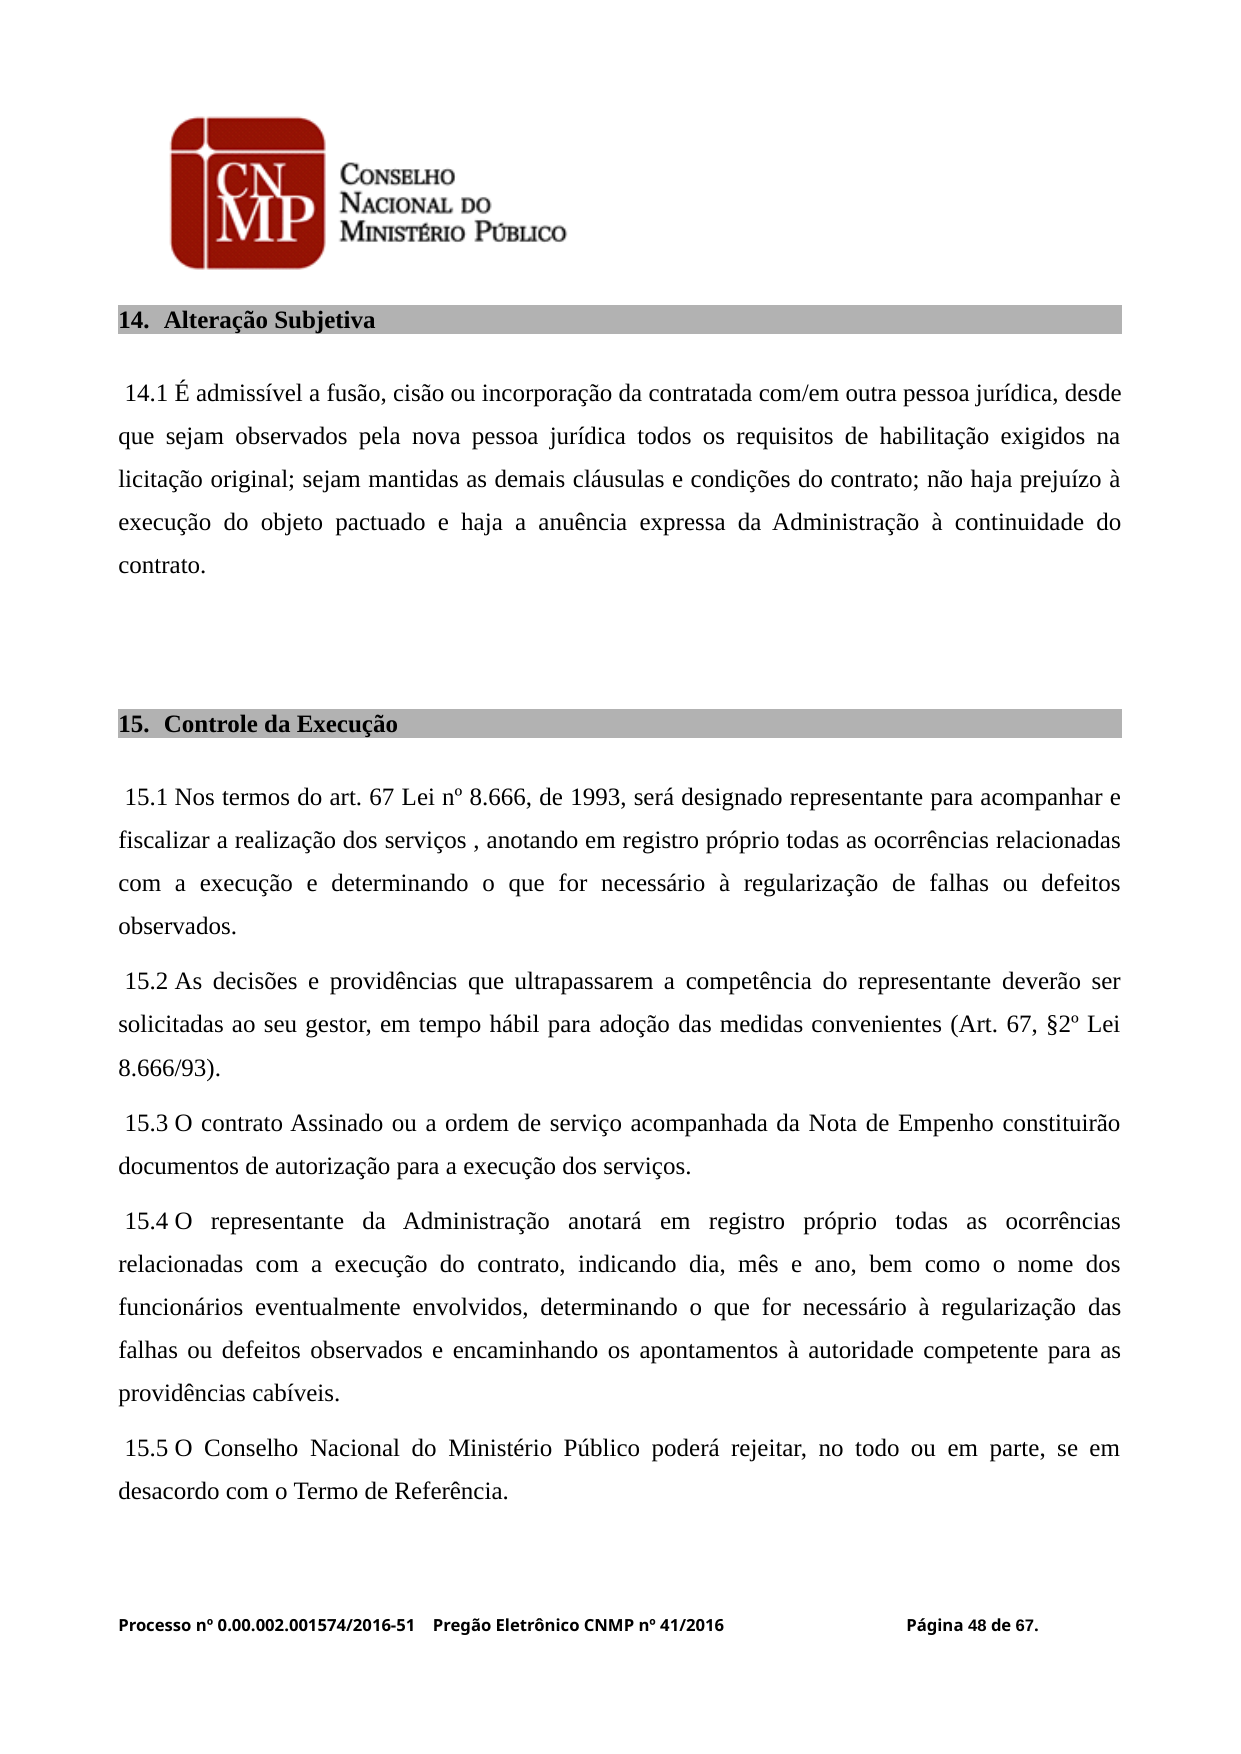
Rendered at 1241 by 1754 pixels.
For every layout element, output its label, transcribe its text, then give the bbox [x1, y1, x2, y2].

list As decisões e providências que ultrapassarem a competência do representante deverão ser solicitadas ao seu gestor, em tempo hábil para adoção das medidas convenientes (Art. 67, §2º Lei 8.666/93). [118, 966, 1122, 1081]
list Controle da Execução [118, 709, 1122, 738]
list Nos termos do art. 67 Lei nº 8.666, de 1993, será designado representante para acompanhar e fiscalizar a realização dos serviços , anotando em registro próprio todas as ocorrências relacionadas com a execução e determinando o que for necessário à regularização de falhas ou defeitos observados. [118, 782, 1122, 940]
list O representante da Administração anotará em registro próprio todas as ocorrências relacionadas com a execução do contrato, indicando dia, mês e ano, bem como o nome dos funcionários eventualmente envolvidos, determinando o que for necessário à regularização das falhas ou defeitos observados e encaminhando os apontamentos à autoridade competente para as providências cabíveis. [118, 1206, 1122, 1407]
list É admissível a fusão, cisão ou incorporação da contratada com/em outra pessoa jurídica, desde que sejam observados pela nova pessoa jurídica todos os requisitos de habilitação exigidos na licitação original; sejam mantidas as demais cláusulas e condições do contrato; não haja prejuízo à execução do objeto pactuado e haja a anuência expressa da Administração à continuidade do contrato. [118, 378, 1122, 579]
list O Conselho Nacional do Ministério Público poderá rejeitar, no todo ou em parte, se em desacordo com o Termo de Referência. [118, 1433, 1122, 1505]
list O contrato Assinado ou a ordem de serviço acompanhada da Nota de Empenho constituirão documentos de autorização para a execução dos serviços. [118, 1108, 1122, 1179]
list Alteração Subjetiva [118, 305, 1122, 334]
